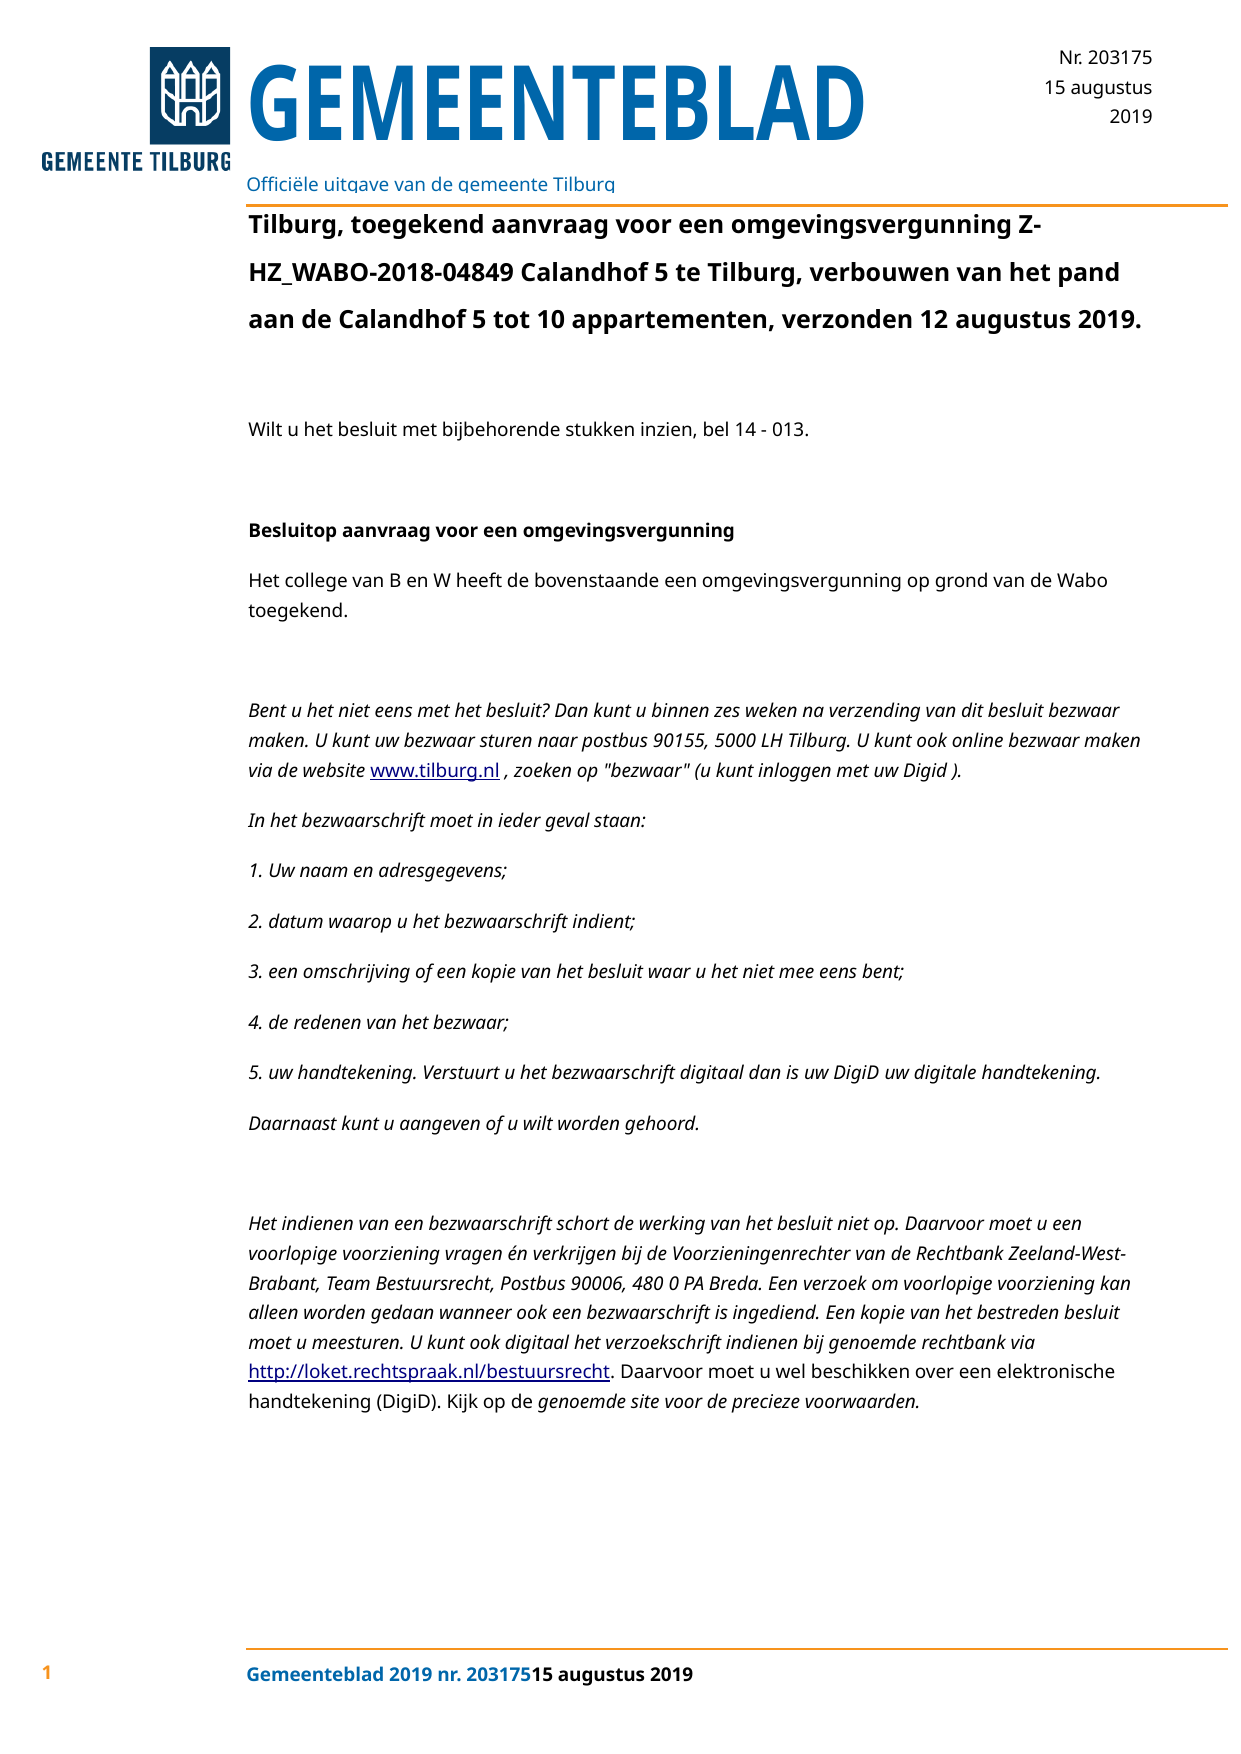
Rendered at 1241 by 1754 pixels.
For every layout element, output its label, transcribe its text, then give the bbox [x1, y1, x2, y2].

text 2. datum waarop u het bezwaarschrift indient; [248, 908, 1152, 934]
text Bent u het niet eens met het besluit? Dan kunt u binnen zes weken na verzending van dit besluit bezwaar maken. U kunt uw bezwaar sturen naar postbus 90155, 5000 LH Tilburg. U kunt ook online bezwaar maken via de website www.tilburg.nl , zoeken op "bezwaar" (u kunt inloggen met uw Digid ). [248, 698, 1152, 782]
text Het indienen van een bezwaarschrift schort de werking van het besluit niet op. Daarvoor moet u een voorlopige voorziening vragen én verkrijgen bij de Voorzieningenrechter van de Rechtbank Zeeland-West-Brabant, Team Bestuursrecht, Postbus 90006, 480 0 PA Breda. Een verzoek om voorlopige voorziening kan alleen worden gedaan wanneer ook een bezwaarschrift is ingediend. Een kopie van het bestreden besluit moet u meesturen. U kunt ook digitaal het verzoekschrift indienen bij genoemde rechtbank via http://loket.rechtspraak.nl/bestuursrecht. Daarvoor moet u wel beschikken over een elektronische handtekening (DigiD). Kijk op de genoemde site voor de precieze voorwaarden. [248, 1211, 1152, 1414]
picture [41, 47, 231, 172]
text 5. uw handtekening. Verstuurt u het bezwaarschrift digitaal dan is uw DigiD uw digitale handtekening. [248, 1059, 1152, 1085]
text Het college van B en W heeft de bovenstaande een omgevingsvergunning op grond van de Wabo toegekend. [248, 567, 1152, 622]
text Wilt u het besluit met bijbehorende stukken inzien, bel 14 - 013. [248, 416, 1152, 442]
text Tilburg, toegekend aanvraag voor een omgevingsvergunning Z-HZ_WABO-2018-04849 Calandhof 5 te Tilburg, verbouwen van het pand aan de Calandhof 5 tot 10 appartementen, verzonden 12 augustus 2019. [248, 207, 1152, 336]
text 3. een omschrijving of een kopie van het besluit waar u het niet mee eens bent; [248, 958, 1152, 984]
text Daarnaast kunt u aangeven of u wilt worden gehoord. [248, 1110, 1152, 1135]
text Besluitop aanvraag voor een omgevingsvergunning [248, 517, 1152, 542]
text 1. Uw naam en adresgegevens; [248, 858, 1152, 883]
text In het bezwaarschrift moet in ieder geval staan: [248, 807, 1152, 833]
text 4. de redenen van het bezwaar; [248, 1009, 1152, 1034]
